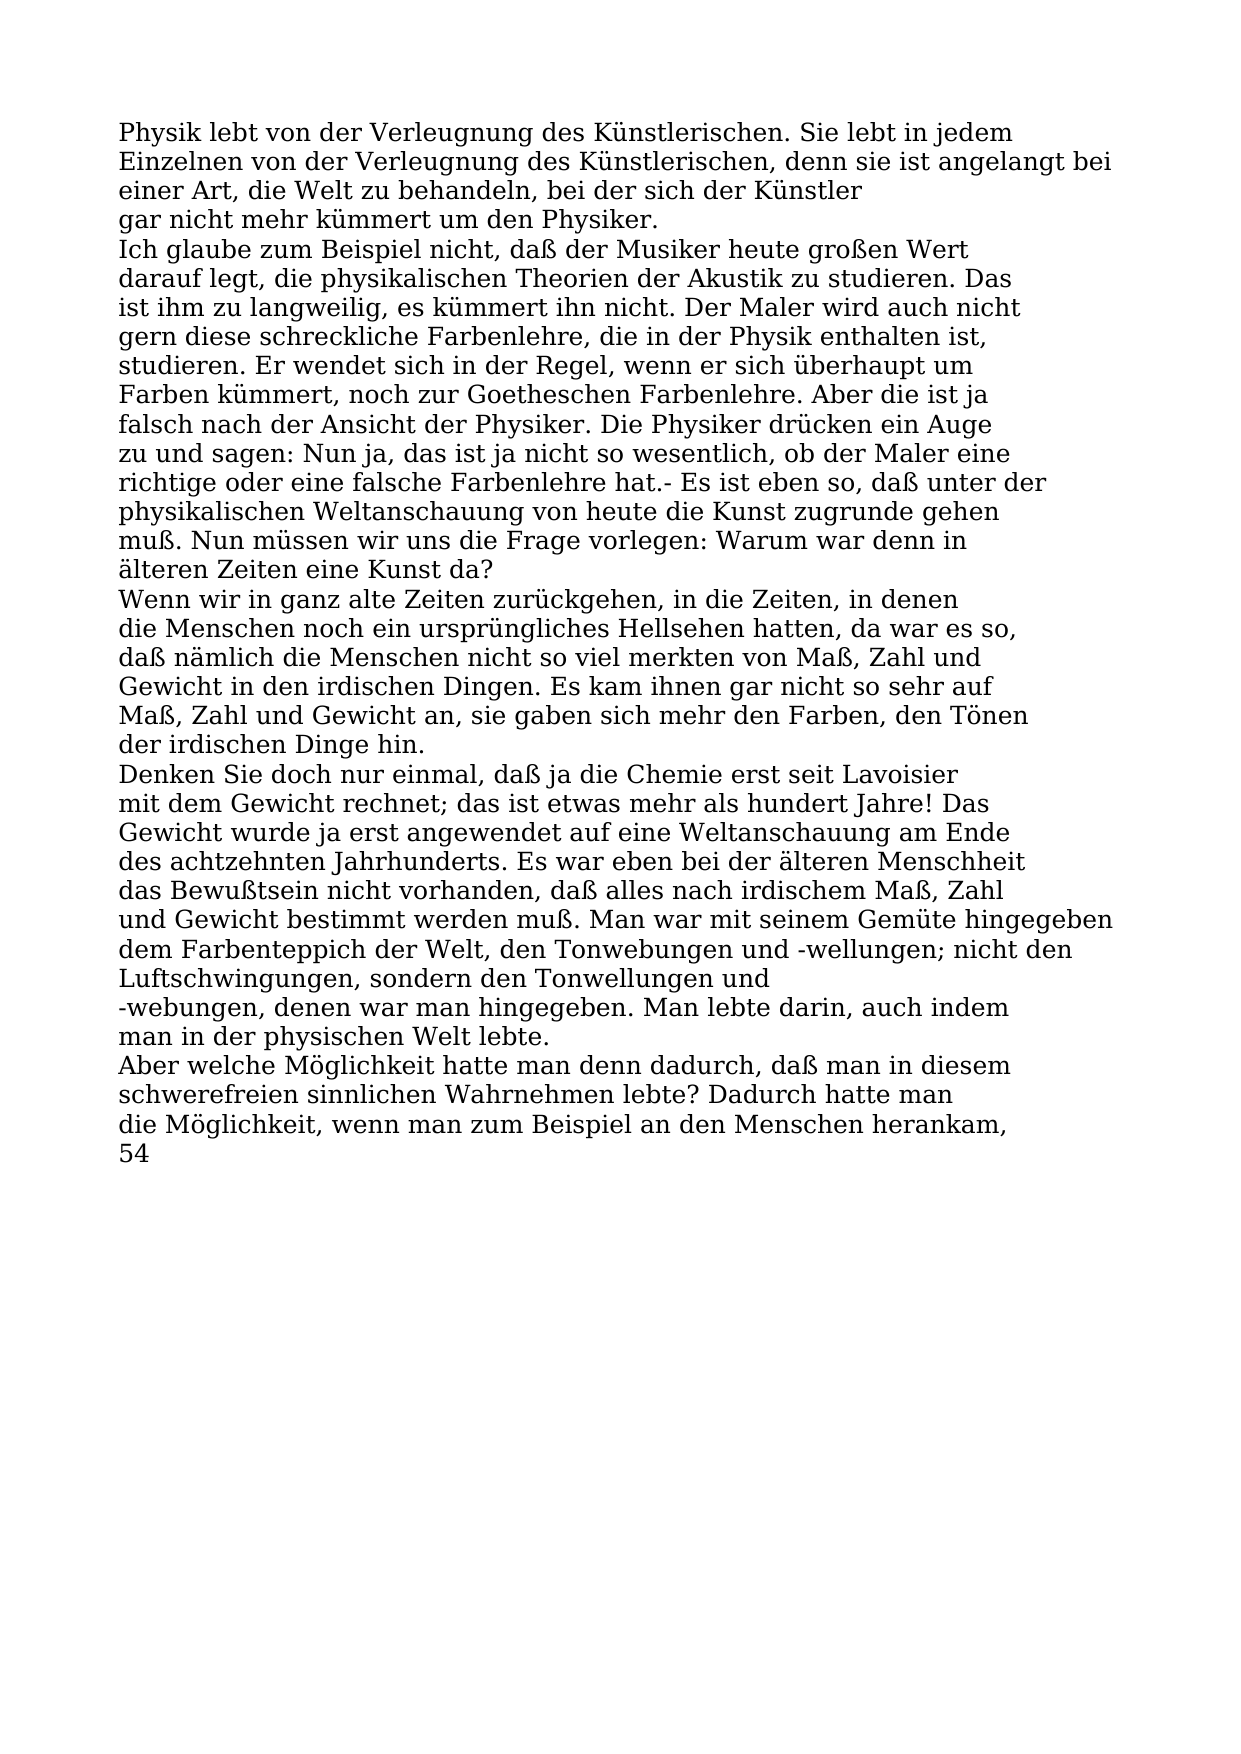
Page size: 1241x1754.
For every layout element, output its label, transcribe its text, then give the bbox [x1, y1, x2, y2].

text -webungen, denen war man hingegeben. Man lebte darin, auch indem [118, 993, 1122, 1022]
text man in der physischen Welt lebte. [118, 1022, 1122, 1051]
text Ich glaube zum Beispiel nicht, daß der Musiker heute großen Wert [118, 235, 1122, 264]
text Denken Sie doch nur einmal, daß ja die Chemie erst seit Lavoisier [118, 760, 1122, 789]
text zu und sagen: Nun ja, das ist ja nicht so wesentlich, ob der Maler eine [118, 439, 1122, 468]
text daß nämlich die Menschen nicht so viel merkten von Maß, Zahl und [118, 643, 1122, 672]
text muß. Nun müssen wir uns die Frage vorlegen: Warum war denn in [118, 526, 1122, 556]
text darauf legt, die physikalischen Theorien der Akustik zu studieren. Das [118, 264, 1122, 293]
text älteren Zeiten eine Kunst da? [118, 556, 1122, 585]
text physikalischen Weltanschauung von heute die Kunst zugrunde gehen [118, 497, 1122, 526]
text 54 [118, 1139, 1122, 1168]
text Physik lebt von der Verleugnung des Künstlerischen. Sie lebt in jedem [118, 118, 1122, 147]
text das Bewußtsein nicht vorhanden, daß alles nach irdischem Maß, Zahl [118, 876, 1122, 906]
text Gewicht in den irdischen Dingen. Es kam ihnen gar nicht so sehr auf [118, 672, 1122, 701]
text Farben kümmert, noch zur Goetheschen Farbenlehre. Aber die ist ja [118, 381, 1122, 410]
text die Möglichkeit, wenn man zum Beispiel an den Menschen herankam, [118, 1110, 1122, 1139]
text mit dem Gewicht rechnet; das ist etwas mehr als hundert Jahre! Das [118, 789, 1122, 818]
text der irdischen Dinge hin. [118, 731, 1122, 760]
text Wenn wir in ganz alte Zeiten zurückgehen, in die Zeiten, in denen [118, 585, 1122, 614]
text Aber welche Möglichkeit hatte man denn dadurch, daß man in diesem schwerefreien sinnlichen Wahrnehmen lebte? Dadurch hatte man [118, 1051, 1122, 1110]
text Einzelnen von der Verleugnung des Künstlerischen, denn sie ist angelangt bei einer Art, die Welt zu behandeln, bei der sich der Künstler [118, 147, 1122, 206]
text studieren. Er wendet sich in der Regel, wenn er sich überhaupt um [118, 351, 1122, 381]
text Maß, Zahl und Gewicht an, sie gaben sich mehr den Farben, den Tönen [118, 701, 1122, 731]
text Gewicht wurde ja erst angewendet auf eine Weltanschauung am Ende [118, 818, 1122, 847]
text gern diese schreckliche Farbenlehre, die in der Physik enthalten ist, [118, 322, 1122, 351]
text und Gewicht bestimmt werden muß. Man war mit seinem Gemüte hingegeben dem Farbenteppich der Welt, den Tonwebungen und -wellungen; nicht den Luftschwingungen, sondern den Tonwellungen und [118, 906, 1122, 993]
text des achtzehnten Jahrhunderts. Es war eben bei der älteren Menschheit [118, 847, 1122, 876]
text richtige oder eine falsche Farbenlehre hat.- Es ist eben so, daß unter der [118, 468, 1122, 497]
text falsch nach der Ansicht der Physiker. Die Physiker drücken ein Auge [118, 410, 1122, 439]
text ist ihm zu langweilig, es kümmert ihn nicht. Der Maler wird auch nicht [118, 293, 1122, 322]
text gar nicht mehr kümmert um den Physiker. [118, 206, 1122, 235]
text die Menschen noch ein ursprüngliches Hellsehen hatten, da war es so, [118, 614, 1122, 643]
